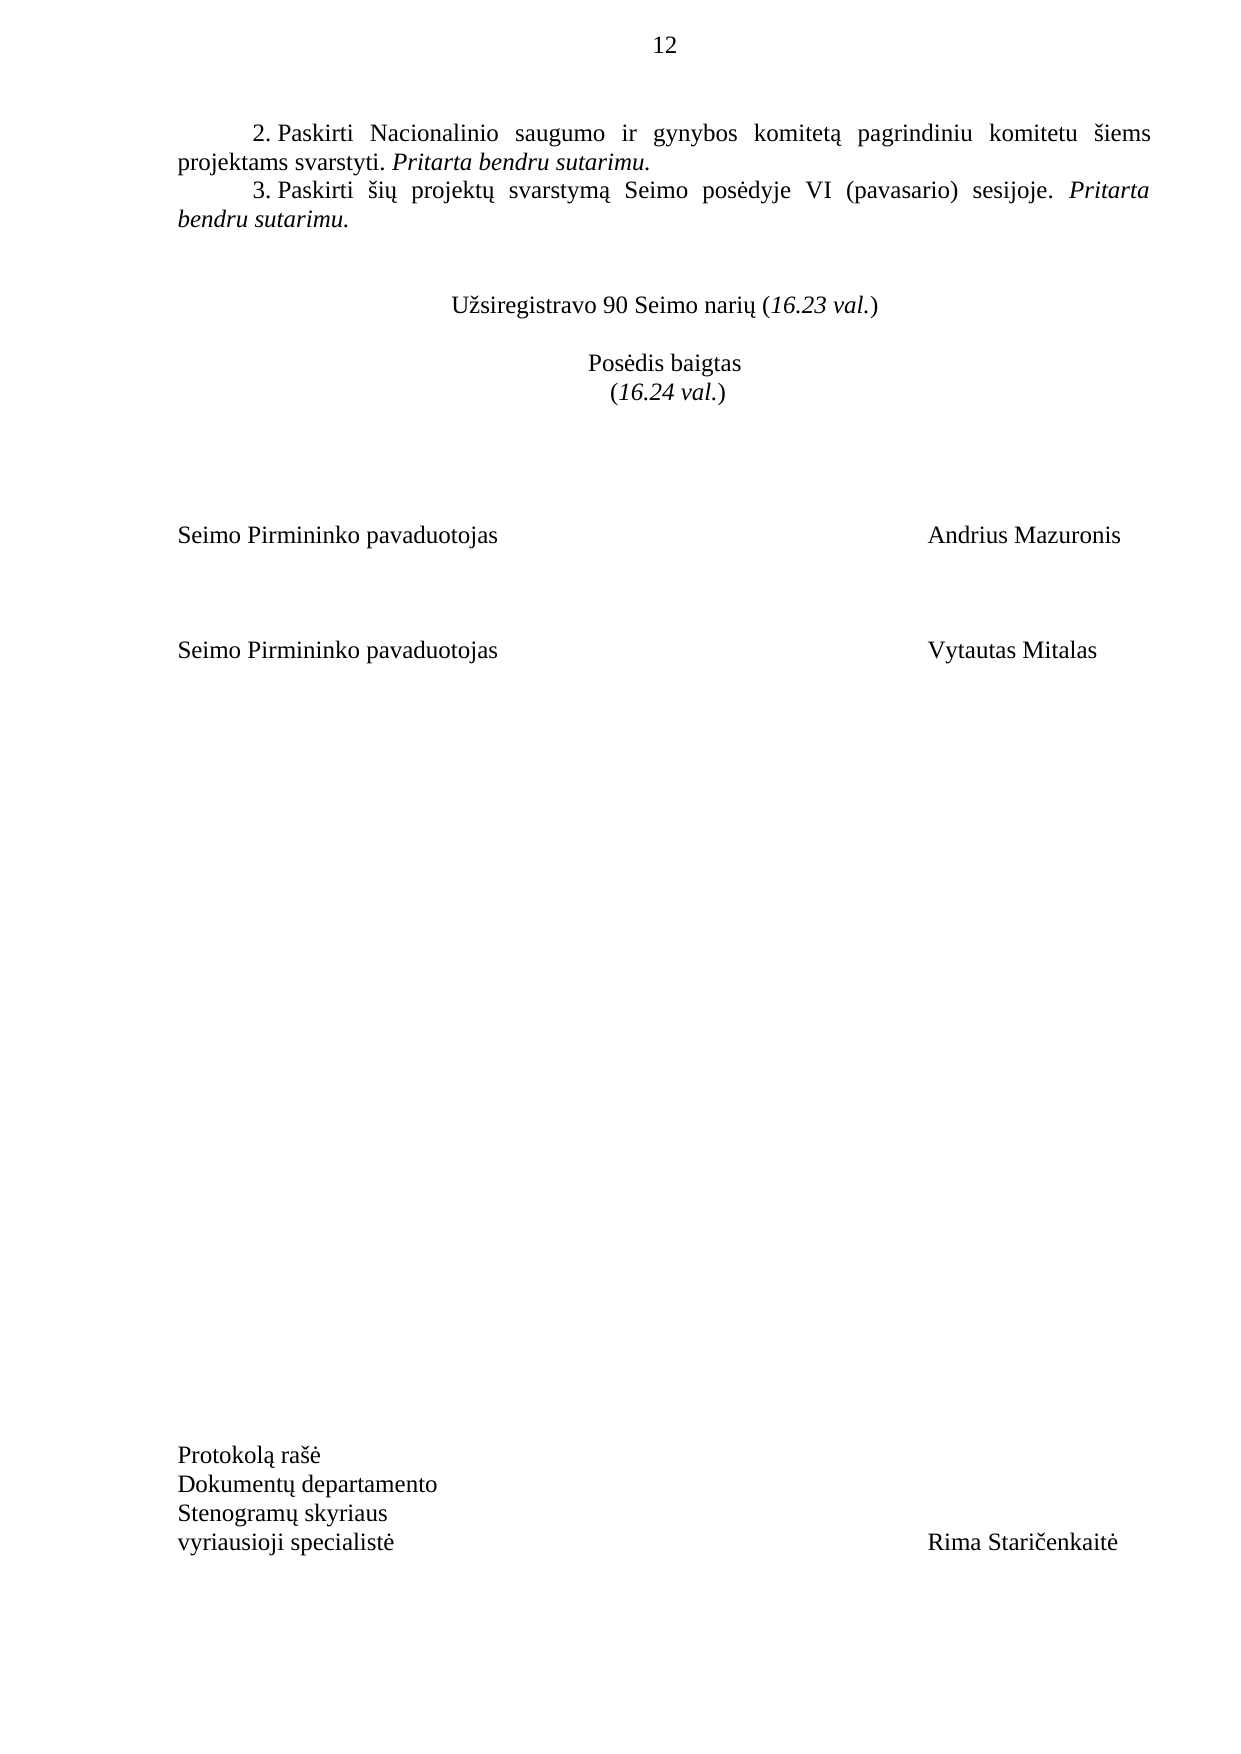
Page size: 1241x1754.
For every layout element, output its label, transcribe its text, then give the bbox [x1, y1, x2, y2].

text Užsiregistravo 90 Seimo narių (16.23 val.) [177, 291, 1152, 319]
text Seimo Pirmininko pavaduotojas Vytautas Mitalas [177, 636, 1152, 664]
text Seimo Pirmininko pavaduotojas Andrius Mazuronis [177, 521, 1152, 549]
text Protokolą rašė [177, 1441, 1152, 1469]
text Dokumentų departamento [177, 1469, 1152, 1498]
text (16.24 val.) [177, 377, 1152, 406]
text Posėdis baigtas [177, 348, 1152, 377]
text 2. Paskirti Nacionalinio saugumo ir gynybos komitetą pagrindiniu komitetu šiems projektams svarstyti. Pritarta bendru sutarimu. [177, 118, 1152, 176]
text 3. Paskirti šių projektų svarstymą Seimo posėdyje VI (pavasario) sesijoje. Pritarta bendru sutarimu. [177, 176, 1152, 233]
text Stenogramų skyriaus [177, 1498, 1152, 1527]
text vyriausioji specialistė Rima Staričenkaitė [177, 1527, 1152, 1556]
